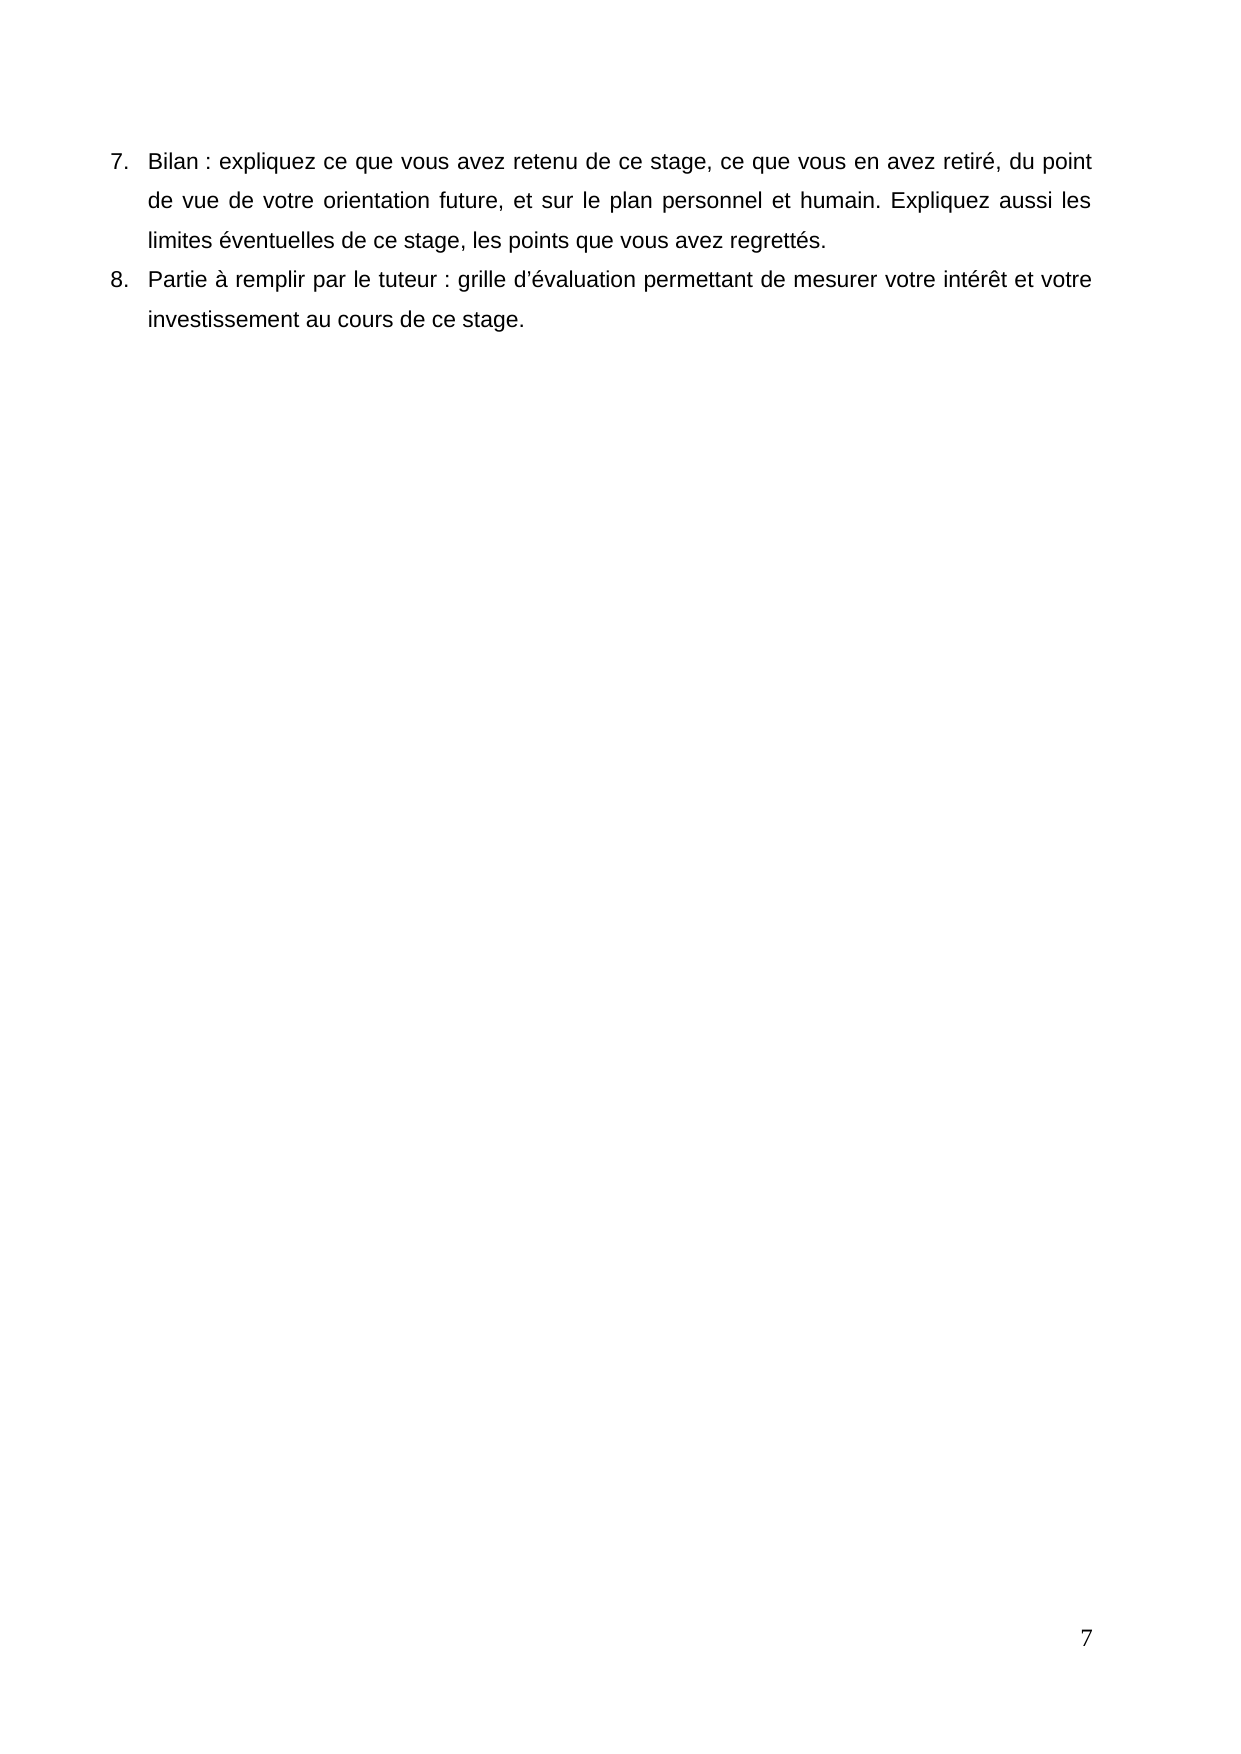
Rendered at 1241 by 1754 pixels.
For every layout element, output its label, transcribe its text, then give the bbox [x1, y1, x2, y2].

list Bilan : expliquez ce que vous avez retenu de ce stage, ce que vous en avez retiré, du point de vue de votre orientation future, et sur le plan personnel et humain. Expliquez aussi les limites éventuelles de ce stage, les points que vous avez regrettés. [110, 148, 1093, 253]
list Partie à remplir par le tuteur : grille d’évaluation permettant de mesurer votre intérêt et votre investissement au cours de ce stage. [110, 266, 1093, 332]
